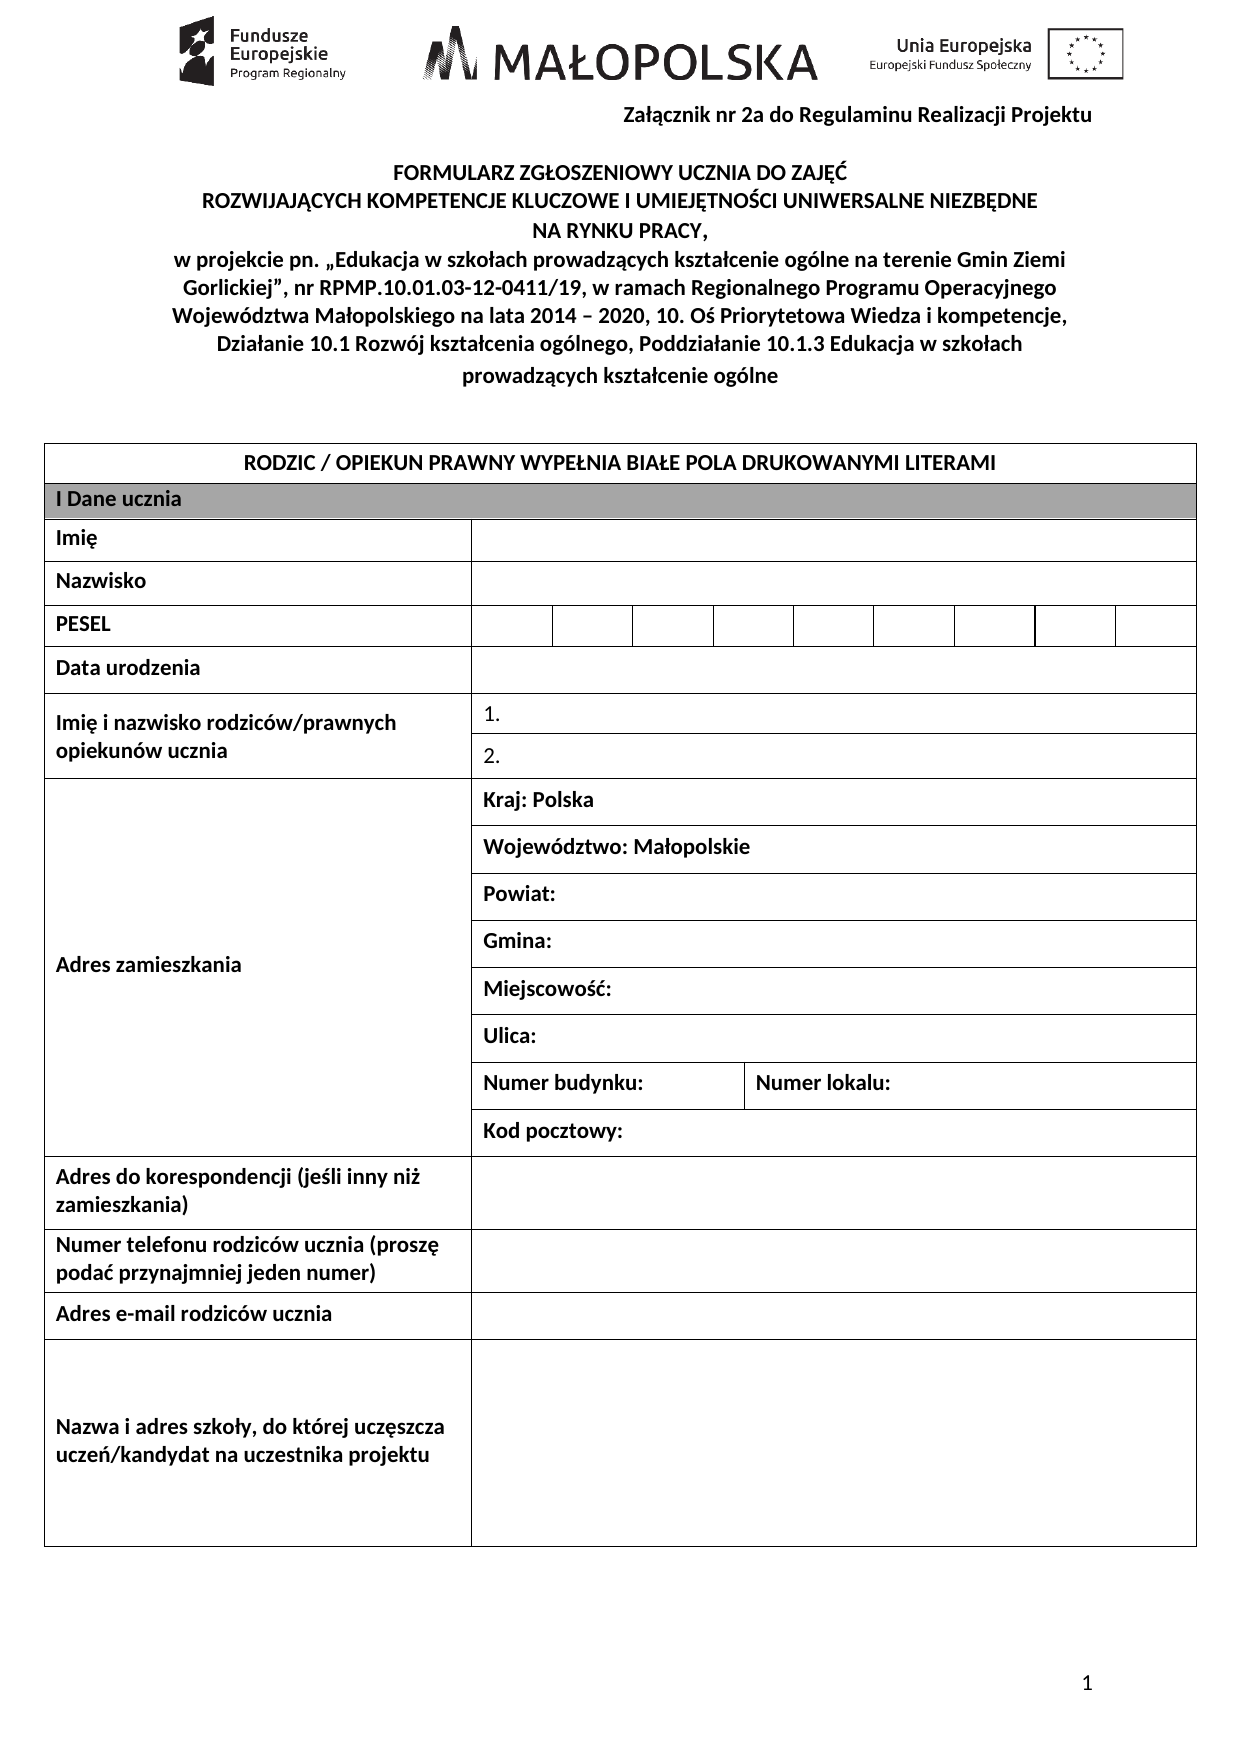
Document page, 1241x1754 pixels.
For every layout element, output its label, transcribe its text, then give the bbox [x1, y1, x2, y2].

table_cell [472, 1157, 1196, 1229]
table_cell [472, 606, 552, 646]
table_cell [1116, 606, 1196, 646]
table_cell [472, 1293, 1196, 1339]
table_cell 2. [472, 734, 1196, 778]
table_cell Kod pocztowy: [472, 1110, 1196, 1156]
table_cell Adres zamieszkania [45, 779, 471, 1156]
table_cell I Dane ucznia [45, 484, 1196, 518]
table_cell [472, 647, 1196, 693]
table_cell [472, 520, 1196, 561]
table_cell Imię i nazwisko rodziców/prawnych opiekunów ucznia [45, 694, 471, 778]
table_cell Numer budynku: [472, 1063, 744, 1109]
table_cell [472, 1340, 1196, 1546]
table_cell Województwo: Małopolskie [472, 826, 1196, 872]
table_cell Adres do korespondencji (jeśli inny niż zamieszkania) [45, 1157, 471, 1229]
table_cell [472, 1230, 1196, 1292]
text ROZWIJAJĄCYCH KOMPETENCJE KLUCZOWE I UMIEJĘTNOŚCI UNIWERSALNE NIEZBĘDNE [148, 187, 1093, 214]
table_cell [955, 606, 1034, 646]
picture [179, 13, 1125, 88]
table_cell PESEL [45, 606, 471, 646]
table_cell Data urodzenia [45, 647, 471, 693]
table_cell 1. [472, 694, 1196, 732]
table_cell [553, 606, 632, 646]
text NA RYNKU PRACY, [148, 214, 1093, 245]
text Załącznik nr 2a do Regulaminu Realizacji Projektu [148, 100, 1093, 128]
table_cell [874, 606, 954, 646]
table_cell [633, 606, 713, 646]
table_cell Nazwa i adres szkoły, do której uczęszcza uczeń/kandydat na uczestnika projektu [45, 1340, 471, 1546]
table_cell Imię [45, 520, 471, 561]
text w projekcie pn. „Edukacja w szkołach prowadzących kształcenie ogólne na terenie Gmin Ziemi Gorlickiej”, nr RPMP.10.01.03-12-0411/19, w ramach Regionalnego Programu Operacyjnego Województwa Małopolskiego na lata 2014 – 2020, 10. Oś Priorytetowa Wiedza i kompetencje, [148, 245, 1093, 329]
text prowadzących kształcenie ogólne [148, 361, 1093, 389]
table_cell Adres e-mail rodziców ucznia [45, 1293, 471, 1339]
table_header RODZIC / OPIEKUN PRAWNY WYPEŁNIA BIAŁE POLA DRUKOWANYMI LITERAMI [45, 444, 1196, 483]
table_cell Ulica: [472, 1015, 1196, 1062]
table_cell Gmina: [472, 921, 1196, 967]
table_cell [794, 606, 873, 646]
table_cell Kraj: Polska [472, 779, 1196, 825]
table_cell Numer lokalu: [745, 1063, 1196, 1109]
table_cell Nazwisko [45, 562, 471, 605]
table_cell [1036, 606, 1115, 646]
table_cell Miejscowość: [472, 968, 1196, 1014]
text Działanie 10.1 Rozwój kształcenia ogólnego, Poddziałanie 10.1.3 Edukacja w szkołach [148, 329, 1093, 357]
table_cell [714, 606, 793, 646]
table_cell [472, 562, 1196, 605]
table_cell Powiat: [472, 874, 1196, 920]
text FORMULARZ ZGŁOSZENIOWY UCZNIA DO ZAJĘĆ [148, 158, 1093, 187]
table_cell Numer telefonu rodziców ucznia (proszę podać przynajmniej jeden numer) [45, 1230, 471, 1292]
